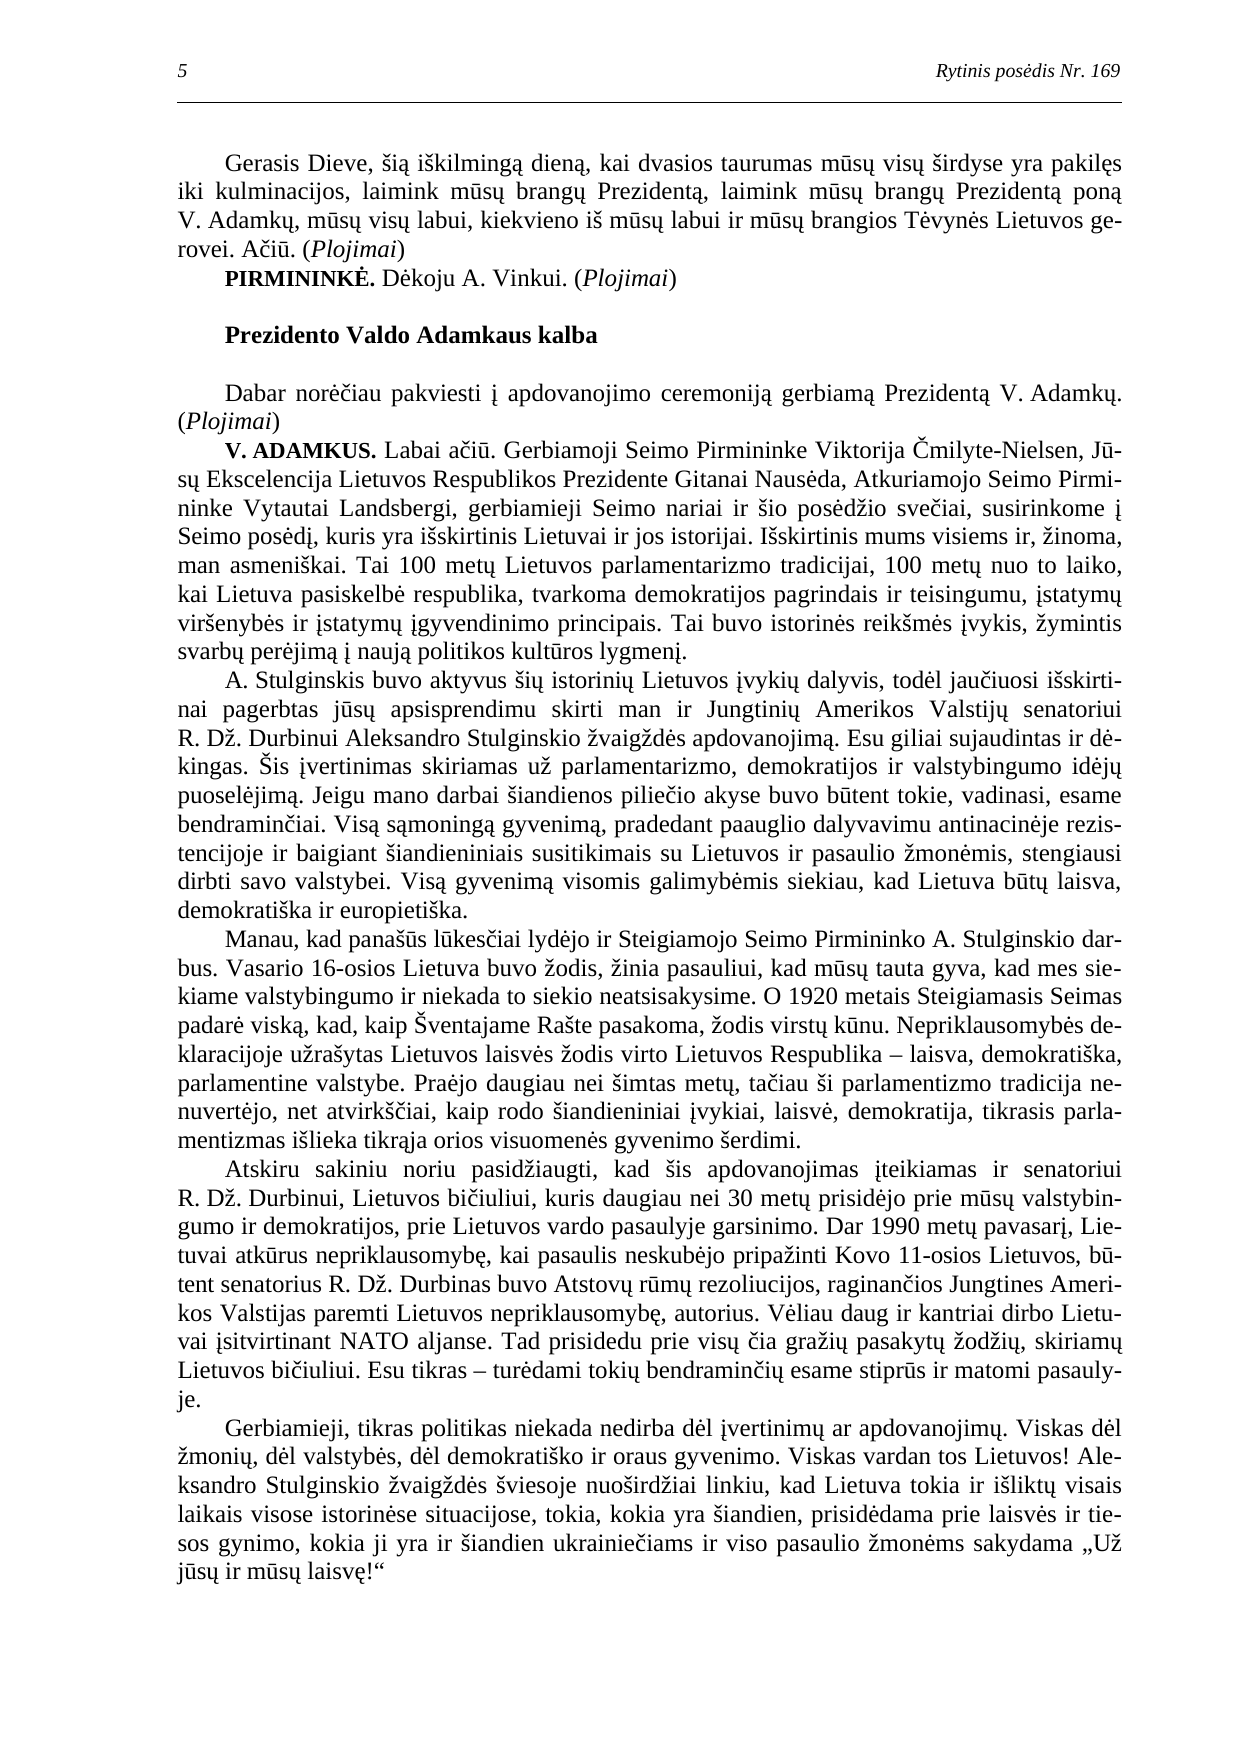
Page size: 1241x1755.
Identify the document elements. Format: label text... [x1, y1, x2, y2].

text Ma­nau, kad pa­na­šūs lū­kes­čiai ly­dė­jo ir Stei­gia­mo­jo Sei­mo Pir­mi­nin­ko A. Stul­gins­kio dar­bus. Va­sa­rio 16-osios Lie­tu­va bu­vo žo­dis, ži­nia pa­sau­liui, kad mū­sų tau­ta gy­va, kad mes sie­kia­me vals­ty­bin­gu­mo ir nie­ka­da to sie­kio ne­at­si­sa­ky­si­me. O 1920 me­tais Stei­gia­ma­sis Sei­mas pa­da­rė vis­ką, kad, kaip Šven­ta­ja­me Raš­te pa­sa­ko­ma, žo­dis virs­tų kū­nu. Ne­pri­klau­so­my­bės de­kla­ra­ci­jo­je už­ra­šy­tas Lie­tu­vos lais­vės žo­dis vir­to Lie­tu­vos Res­pub­li­ka – lais­va, de­mo­kra­tiška, par­la­men­ti­ne vals­ty­be. Pra­ėjo dau­giau nei šim­tas me­tų, ta­čiau ši par­la­men­tiz­mo tra­di­ci­ja ne­nu­ver­tė­jo, net at­virkš­čiai, kaip ro­do šian­die­ni­niai įvy­kiai, lais­vė, de­mo­kra­tija, tik­ra­sis par­la­men­tiz­mas iš­lie­ka tik­rą­ja orios vi­suo­me­nės gy­ve­ni­mo šer­di­mi. [177, 924, 1122, 1154]
text Ger­bia­mie­ji, tik­ras po­li­ti­kas nie­ka­da ne­dir­ba dėl įver­ti­ni­mų ar ap­do­va­no­ji­mų. Vis­kas dėl žmo­nių, dėl vals­ty­bės, dėl de­mo­kra­tiško ir oraus gy­ve­ni­mo. Vis­kas var­dan tos Lie­tu­vos! Ale­k­san­dro Stul­gins­kio žvaigž­dės švie­so­je nuo­šir­džiai lin­kiu, kad Lie­tu­va to­kia ir iš­lik­tų vi­sais lai­kais vi­so­se is­to­ri­nė­se si­tu­a­ci­jo­se, to­kia, ko­kia yra šian­dien, pri­si­dė­da­ma prie lais­vės ir tie­sos gy­ni­mo, ko­kia ji yra ir šian­dien uk­rai­nie­čiams ir vi­so pa­sau­lio žmo­nėms sa­ky­da­ma „Už jū­sų ir mū­sų lais­vę!“ [177, 1413, 1122, 1585]
text Da­bar no­rė­čiau pa­kvies­ti į ap­do­va­no­ji­mo ce­re­mo­ni­ją ger­bia­mą Pre­zi­den­tą V. Adam­kų. (Plo­ji­mai) [177, 378, 1122, 435]
text V. ADAMKUS. La­bai ačiū. Ger­bia­mo­ji Sei­mo Pir­mi­nin­ke Vik­to­ri­ja Čmi­ly­te-Niel­sen, Jū­sų Eks­ce­len­ci­ja Lie­tu­vos Res­pub­li­kos Pre­zi­den­te Gi­ta­nai Nau­sė­da, At­ku­ria­mo­jo Sei­mo Pir­mi­nin­ke Vy­tau­tai Land­sber­gi, ger­bia­mie­ji Sei­mo na­riai ir šio po­sė­džio sve­čiai, su­si­rin­ko­me į Sei­mo po­sė­dį, ku­ris yra iš­skir­ti­nis Lie­tu­vai ir jos is­to­ri­jai. Iš­skir­ti­nis mums vi­siems ir, ži­no­ma, man as­me­niš­kai. Tai 100 me­tų Lie­tu­vos par­la­men­ta­riz­mo tra­di­ci­jai, 100 me­tų nuo to lai­ko, kai Lie­tu­va pa­si­skel­bė res­pub­li­ka, tvar­ko­ma de­mo­kra­tijos pa­grin­dais ir tei­sin­gu­mu, įsta­ty­mų vir­še­ny­bės ir įsta­ty­mų įgy­ven­di­ni­mo prin­ci­pais. Tai bu­vo is­to­ri­nės reikš­mės įvy­kis, žy­min­tis svar­bų per­ėji­mą į nau­ją po­li­ti­kos kul­tū­ros lyg­me­nį. [177, 435, 1122, 665]
text A. Stul­gins­kis bu­vo ak­ty­vus šių is­to­ri­nių Lie­tu­vos įvy­kių da­ly­vis, to­dėl jau­čiuo­si iš­skir­ti­nai pa­gerb­tas jū­sų ap­si­spren­di­mu skir­ti man ir Jung­ti­nių Ame­ri­kos Vals­ti­jų se­na­to­riui R. Dž. Dur­bi­nui Alek­san­dro Stul­gins­kio žvaigž­dės ap­do­va­no­ji­mą. Esu gi­liai su­jau­din­tas ir dė­kin­gas. Šis įver­ti­ni­mas ski­ria­mas už par­la­men­ta­riz­mo, de­mo­kra­tijos ir vals­ty­bin­gu­mo idė­jų puo­se­lė­ji­mą. Jei­gu ma­no dar­bai šian­die­nos pi­lie­čio aky­se bu­vo bū­tent to­kie, va­di­na­si, esa­me ben­dra­min­čiai. Vi­są są­mo­nin­gą gy­ve­ni­mą, pra­de­dant pa­aug­lio da­ly­va­vi­mu an­ti­na­ci­nė­je re­zis­ten­ci­jo­je ir bai­giant šian­die­ni­niais su­si­ti­ki­mais su Lie­tu­vos ir pa­sau­lio žmo­nė­mis, sten­giau­si dirb­ti sa­vo vals­ty­bei. Vi­są gy­ve­ni­mą vi­so­mis ga­li­my­bė­mis sie­kiau, kad Lie­tu­va bū­tų lais­va, de­mo­kra­tiška ir eu­ro­pie­tiš­ka. [177, 665, 1122, 924]
text PIRMININKĖ. Dė­ko­ju A. Vin­kui. (Plo­ji­mai) [177, 263, 1122, 291]
text At­ski­ru sa­ki­niu no­riu pa­si­džiaug­ti, kad šis ap­do­va­no­ji­mas įtei­kia­mas ir se­na­to­riui R. Dž. Dur­bi­nui, Lie­tu­vos bi­čiu­liui, ku­ris dau­giau nei 30 me­tų pri­si­dė­jo prie mū­sų vals­ty­bin­gu­mo ir de­mo­kra­tijos, prie Lie­tu­vos var­do pa­sau­ly­je gar­si­ni­mo. Dar 1990 me­tų pa­va­sa­rį, Lie­tu­vai at­kū­rus ne­pri­klau­so­my­bę, kai pa­sau­lis ne­sku­bė­jo pri­pa­žin­ti Ko­vo 11-osios Lie­tu­vos, bū­tent se­na­to­rius R. Dž. Dur­bi­nas bu­vo At­sto­vų rū­mų re­zo­liu­ci­jos, ra­gi­nan­čios Jung­ti­nes Ame­ri­kos Vals­ti­jas pa­rem­ti Lie­tu­vos ne­pri­klau­so­my­bę, au­to­rius. Vė­liau daug ir kan­triai dir­bo Lie­tu­vai įsi­tvir­ti­nant NATO al­jan­se. Tad pri­si­de­du prie vi­sų čia gra­žių pa­sa­ky­tų žo­džių, ski­ria­mų Lie­tu­vos bi­čiu­liui. Esu tik­ras – tu­rė­da­mi to­kių ben­dra­min­čių esa­me stip­rūs ir ma­to­mi pa­sau­ly­je. [177, 1154, 1122, 1413]
text Pre­zi­den­to Val­do Adam­kaus kal­ba [177, 320, 1122, 349]
text Ge­ra­sis Die­ve, šią iš­kil­min­gą die­ną, kai dva­sios tau­ru­mas mū­sų vi­sų šir­dy­se yra pa­ki­lęs iki kul­mi­na­ci­jos, lai­mink mū­sų bran­gų Pre­zi­den­tą, lai­mink mū­sų bran­gų Pre­zi­den­tą po­ną V. Adam­kų, mū­sų vi­sų la­bui, kiek­vie­no iš mū­sų la­bui ir mū­sų bran­gios Tė­vy­nės Lie­tu­vos ge­ro­vei. Ačiū. (Plo­ji­mai) [177, 148, 1122, 263]
